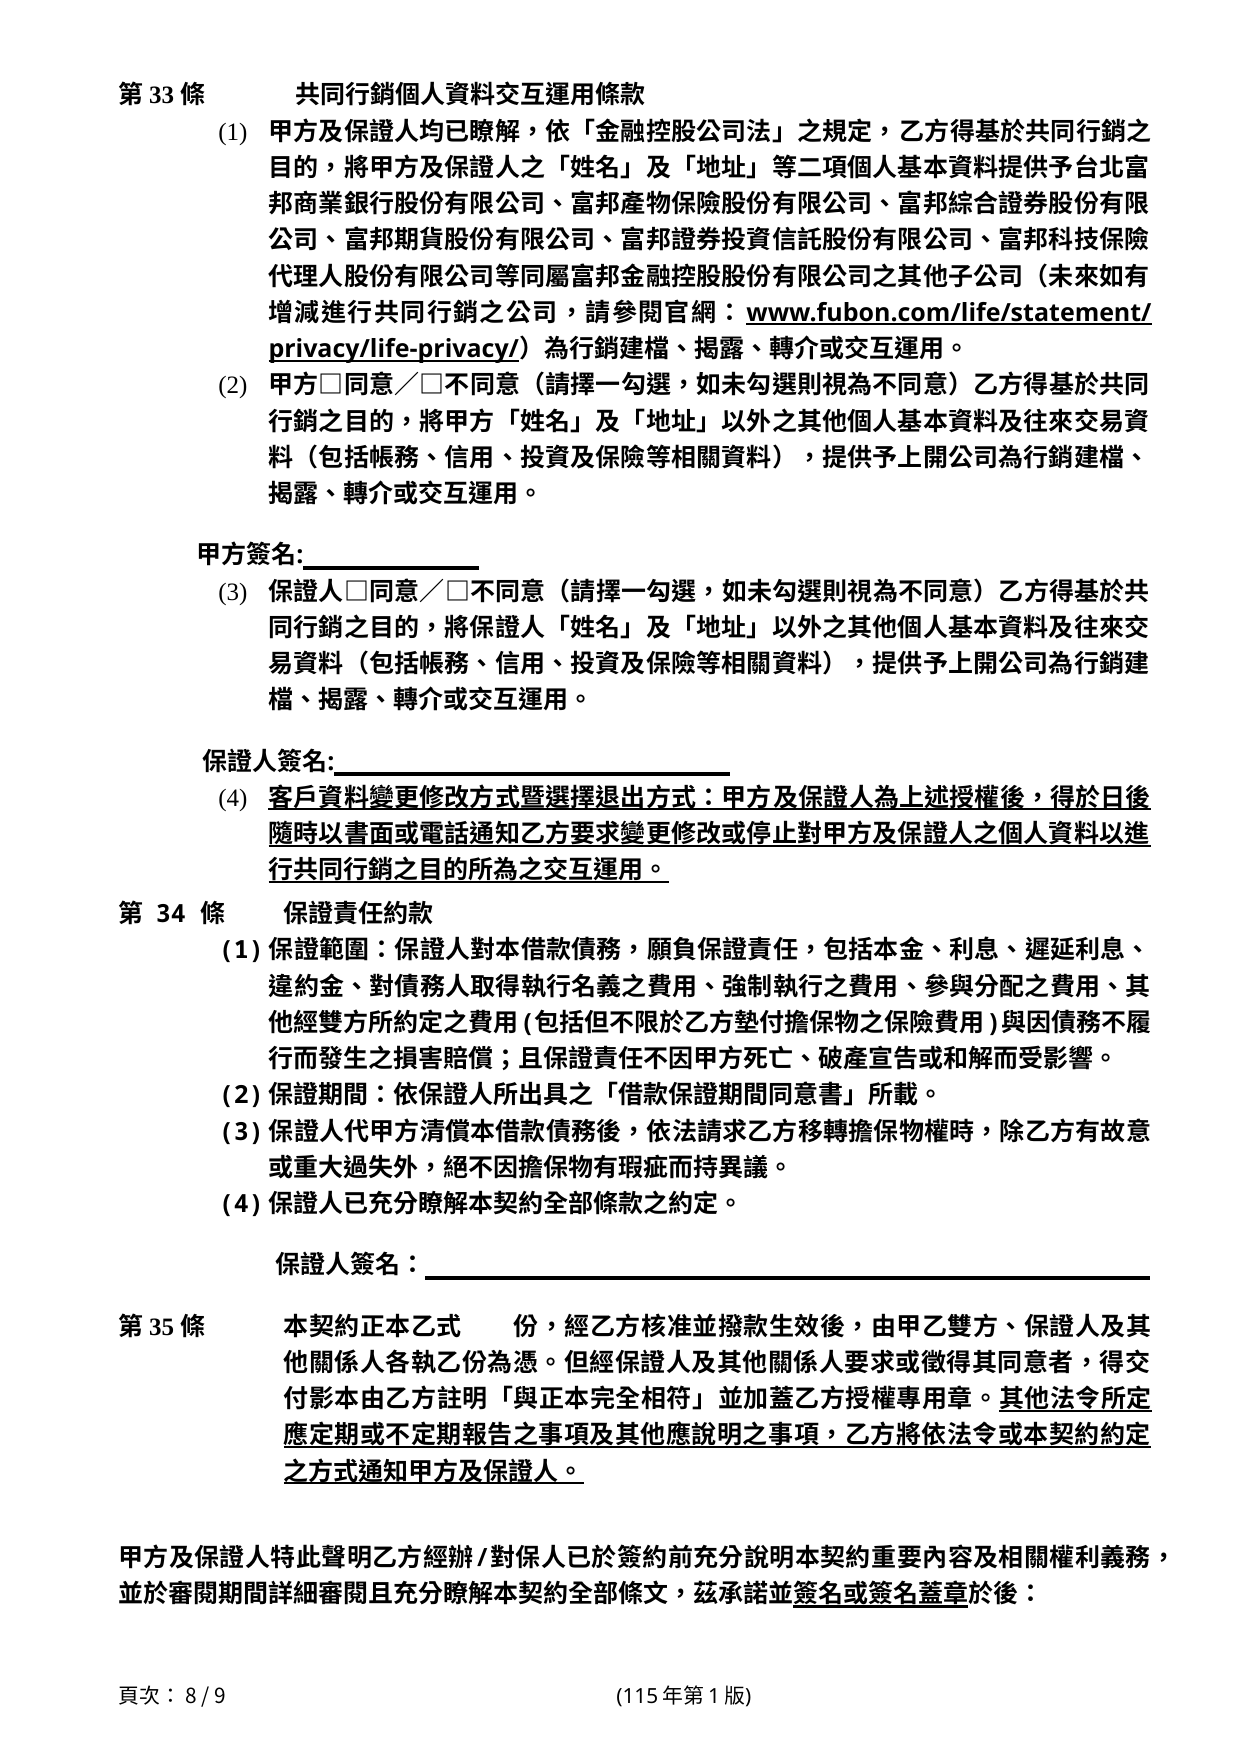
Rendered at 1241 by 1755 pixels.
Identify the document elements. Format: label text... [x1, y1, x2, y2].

text 甲方簽名: [118, 535, 1152, 571]
list 甲方及保證人均已瞭解，依「金融控股公司法」之規定，乙方得基於共同行銷之目的，將甲方及保證人之「姓名」及「地址」等二項個人基本資料提供予台北富邦商業銀行股份有限公司、富邦產物保險股份有限公司、富邦綜合證券股份有限公司、富邦期貨股份有限公司、富邦證券投資信託股份有限公司、富邦科技保險代理人股份有限公司等同屬富邦金融控股股份有限公司之其他子公司（未來如有增減進行共同行銷之公司，請參閱官網：www.fubon.com/life/statement/privacy/life-privacy/）為行銷建檔、揭露、轉介或交互運用。 [218, 111, 1152, 365]
list 甲方□同意／□不同意（請擇一勾選，如未勾選則視為不同意）乙方得基於共同行銷之目的，將甲方「姓名」及「地址」以外之其他個人基本資料及往來交易資料（包括帳務、信用、投資及保險等相關資料），提供予上開公司為行銷建檔、揭露、轉介或交互運用。 [218, 365, 1152, 510]
list 保證責任約款 [118, 894, 1152, 930]
list 本契約正本乙式 份，經乙方核准並撥款生效後，由甲乙雙方、保證人及其他關係人各執乙份為憑。但經保證人及其他關係人要求或徵得其同意者，得交付影本由乙方註明「與正本完全相符」並加蓋乙方授權專用章。其他法令所定應定期或不定期報告之事項及其他應說明之事項，乙方將依法令或本契約約定之方式通知甲方及保證人。 [118, 1306, 1152, 1487]
text 甲方及保證人特此聲明乙方經辦/對保人已於簽約前充分說明本契約重要內容及相關權利義務，並於審閱期間詳細審閱且充分瞭解本契約全部條文，茲承諾並簽名或簽名蓋章於後： [118, 1537, 1152, 1610]
list 客戶資料變更修改方式暨選擇退出方式：甲方及保證人為上述授權後，得於日後隨時以書面或電話通知乙方要求變更修改或停止對甲方及保證人之個人資料以進行共同行銷之目的所為之交互運用。 [218, 777, 1152, 886]
text 保證人簽名： [260, 1245, 1152, 1281]
list 保證範圍：保證人對本借款債務，願負保證責任，包括本金、利息、遲延利息、違約金、對債務人取得執行名義之費用、強制執行之費用、參與分配之費用、其他經雙方所約定之費用(包括但不限於乙方墊付擔保物之保險費用)與因債務不履行而發生之損害賠償；且保證責任不因甲方死亡、破產宣告或和解而受影響。 [218, 930, 1152, 1075]
list 共同行銷個人資料交互運用條款 [118, 75, 1152, 111]
list 保證人代甲方清償本借款債務後，依法請求乙方移轉擔保物權時，除乙方有故意或重大過失外，絕不因擔保物有瑕疵而持異議。 [218, 1111, 1152, 1184]
text 保證人簽名: [131, 741, 1152, 777]
list 保證人已充分瞭解本契約全部條款之約定。 [218, 1184, 1152, 1220]
list 保證人□同意／□不同意（請擇一勾選，如未勾選則視為不同意）乙方得基於共同行銷之目的，將保證人「姓名」及「地址」以外之其他個人基本資料及往來交易資料（包括帳務、信用、投資及保險等相關資料），提供予上開公司為行銷建檔、揭露、轉介或交互運用。 [218, 571, 1152, 716]
list 保證期間：依保證人所出具之「借款保證期間同意書」所載。 [218, 1075, 1152, 1111]
